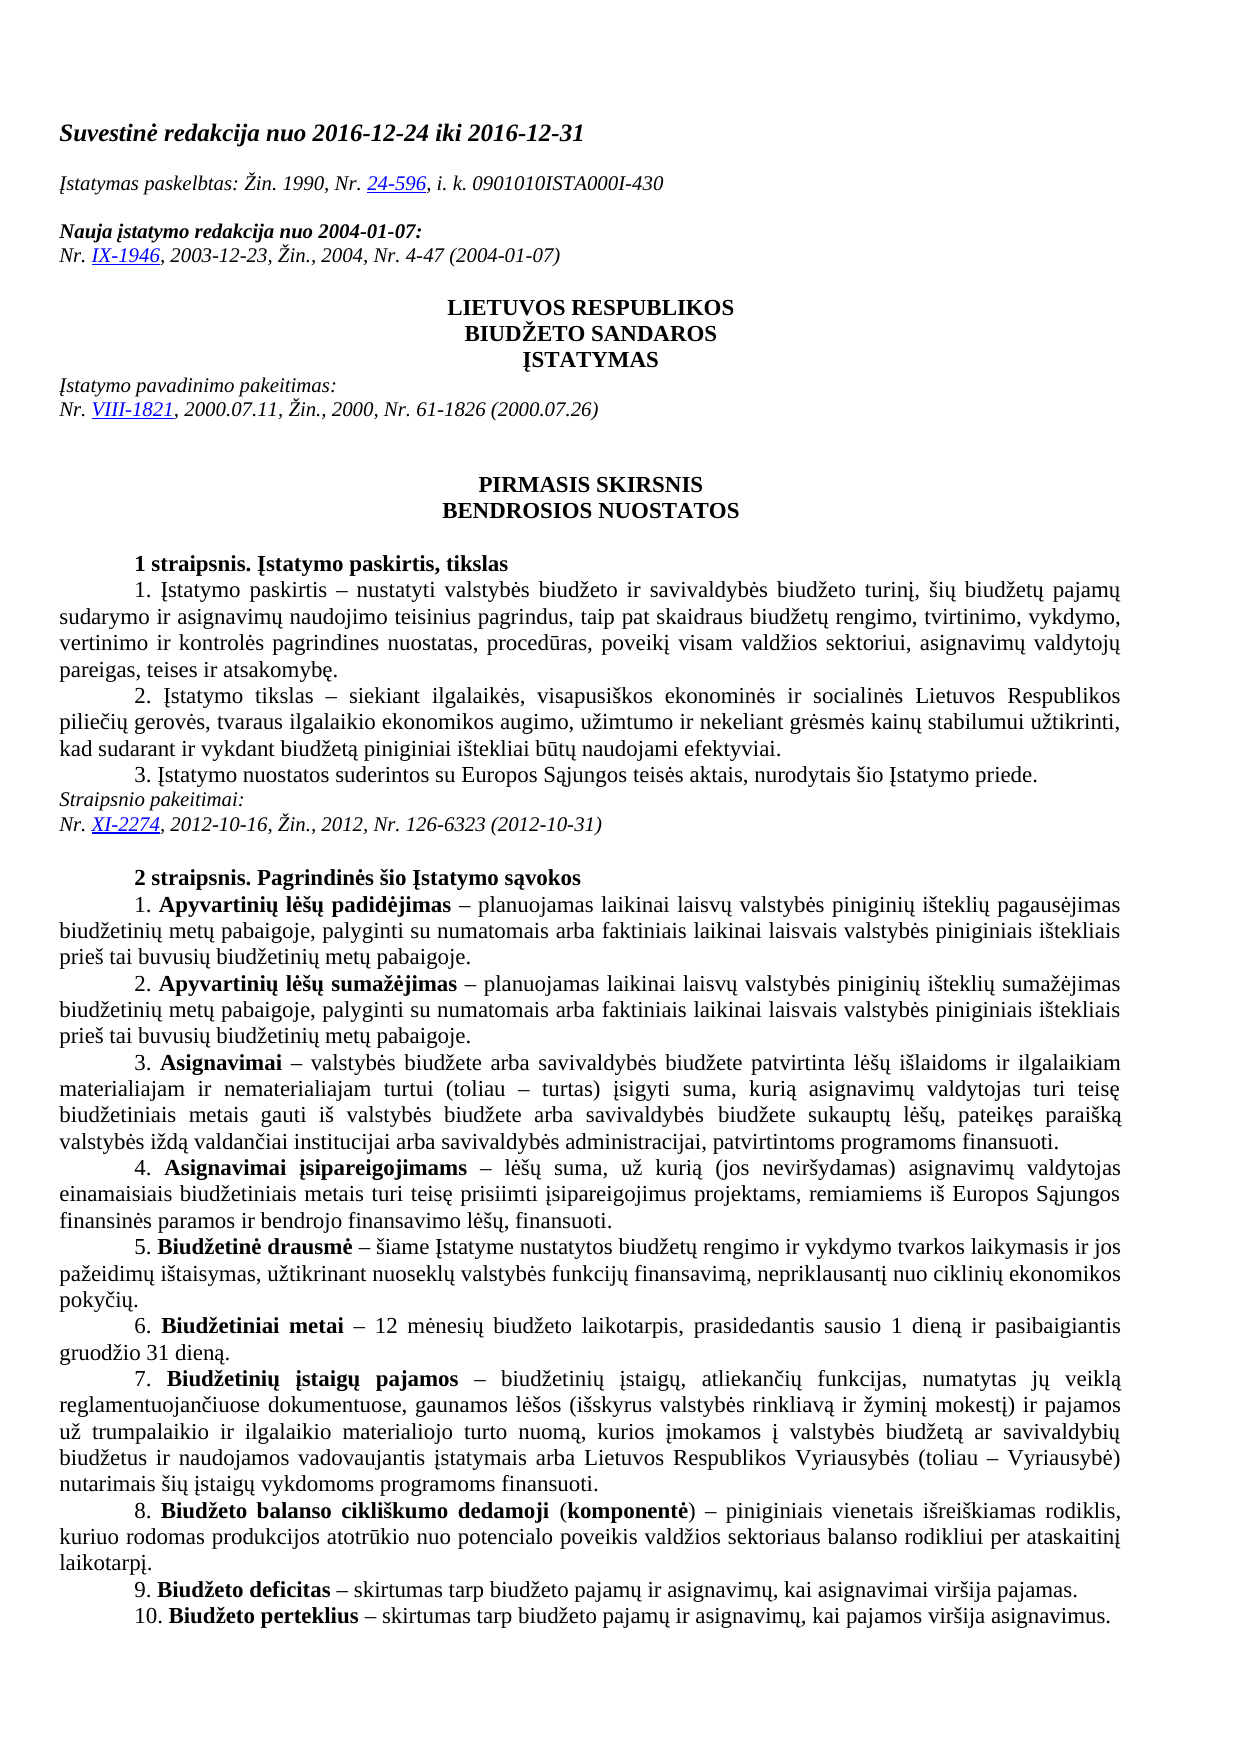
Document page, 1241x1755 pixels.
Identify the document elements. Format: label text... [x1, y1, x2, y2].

text 6. Biudžetiniai metai – 12 mėnesių biudžeto laikotarpis, prasidedantis sausio 1 dieną ir pasibaigiantis gruodžio 31 dieną. [59, 1312, 1122, 1365]
text 3. Asignavimai – valstybės biudžete arba savivaldybės biudžete patvirtinta lėšų išlaidoms ir ilgalaikiam materialiajam ir nematerialiajam turtui (toliau – turtas) įsigyti suma, kurią asignavimų valdytojas turi teisę biudžetiniais metais gauti iš valstybės biudžete arba savivaldybės biudžete sukauptų lėšų, pateikęs paraišką valstybės iždą valdančiai institucijai arba savivaldybės administracijai, patvirtintoms programoms finansuoti. [59, 1049, 1122, 1154]
text Nauja įstatymo redakcija nuo 2004-01-07: [59, 219, 1122, 243]
text 4. Asignavimai įsipareigojimams – lėšų suma, už kurią (jos neviršydamas) asignavimų valdytojas einamaisiais biudžetiniais metais turi teisę prisiimti įsipareigojimus projektams, remiamiems iš Europos Sąjungos finansinės paramos ir bendrojo finansavimo lėšų, finansuoti. [59, 1154, 1122, 1233]
text 1. Apyvartinių lėšų padidėjimas – planuojamas laikinai laisvų valstybės piniginių išteklių pagausėjimas biudžetinių metų pabaigoje, palyginti su numatomais arba faktiniais laikinai laisvais valstybės piniginiais ištekliais prieš tai buvusių biudžetinių metų pabaigoje. [59, 891, 1122, 970]
text BENDROSIOS NUOSTATOS [59, 497, 1122, 524]
text 7. Biudžetinių įstaigų pajamos – biudžetinių įstaigų, atliekančių funkcijas, numatytas jų veiklą reglamentuojančiuose dokumentuose, gaunamos lėšos (išskyrus valstybės rinkliavą ir žyminį mokestį) ir pajamos už trumpalaikio ir ilgalaikio materialiojo turto nuomą, kurios įmokamos į valstybės biudžetą ar savivaldybių biudžetus ir naudojamos vadovaujantis įstatymais arba Lietuvos Respublikos Vyriausybės (toliau – Vyriausybė) nutarimais šių įstaigų vykdomoms programoms finansuoti. [59, 1365, 1122, 1497]
text 2. Įstatymo tikslas – siekiant ilgalaikės, visapusiškos ekonominės ir socialinės Lietuvos Respublikos piliečių gerovės, tvaraus ilgalaikio ekonomikos augimo, užimtumo ir nekeliant grėsmės kainų stabilumui užtikrinti, kad sudarant ir vykdant biudžetą piniginiai ištekliai būtų naudojami efektyviai. [59, 682, 1122, 761]
text 2. Apyvartinių lėšų sumažėjimas – planuojamas laikinai laisvų valstybės piniginių išteklių sumažėjimas biudžetinių metų pabaigoje, palyginti su numatomais arba faktiniais laikinai laisvais valstybės piniginiais ištekliais prieš tai buvusių biudžetinių metų pabaigoje. [59, 970, 1122, 1049]
text PIRMASIS SKIRSNIS [59, 471, 1122, 497]
text Suvestinė redakcija nuo 2016-12-24 iki 2016-12-31 [59, 118, 1122, 147]
text 3. Įstatymo nuostatos suderintos su Europos Sąjungos teisės aktais, nurodytais šio Įstatymo priede. [59, 761, 1122, 787]
text 1 straipsnis. Įstatymo paskirtis, tikslas [59, 550, 1122, 577]
text Nr. XI-2274, 2012-10-16, Žin., 2012, Nr. 126-6323 (2012-10-31) [59, 811, 1122, 836]
text 10. Biudžeto perteklius – skirtumas tarp biudžeto pajamų ir asignavimų, kai pajamos viršija asignavimus. [59, 1602, 1122, 1628]
text 8. Biudžeto balanso cikliškumo dedamoji (komponentė) – piniginiais vienetais išreiškiamas rodiklis, kuriuo rodomas produkcijos atotrūkio nuo potencialo poveikis valdžios sektoriaus balanso rodikliui per ataskaitinį laikotarpį. [59, 1497, 1122, 1576]
text Įstatymas paskelbtas: Žin. 1990, Nr. 24-596, i. k. 0901010ISTA000I-430 [59, 171, 1122, 195]
text LIETUVOS RESPUBLIKOS BIUDŽETO SANDAROS ĮSTATYMAS [59, 293, 1122, 373]
text Straipsnio pakeitimai: [59, 787, 1122, 811]
text 5. Biudžetinė drausmė – šiame Įstatyme nustatytos biudžetų rengimo ir vykdymo tvarkos laikymasis ir jos pažeidimų ištaisymas, užtikrinant nuoseklų valstybės funkcijų finansavimą, nepriklausantį nuo ciklinių ekonomikos pokyčių. [59, 1233, 1122, 1312]
text 9. Biudžeto deficitas – skirtumas tarp biudžeto pajamų ir asignavimų, kai asignavimai viršija pajamas. [59, 1576, 1122, 1602]
text Nr. VIII-1821, 2000.07.11, Žin., 2000, Nr. 61-1826 (2000.07.26) [59, 397, 1122, 421]
text Nr. IX-1946, 2003-12-23, Žin., 2004, Nr. 4-47 (2004-01-07) [59, 243, 1122, 267]
text 2 straipsnis. Pagrindinės šio Įstatymo sąvokos [59, 864, 1122, 891]
text 1. Įstatymo paskirtis – nustatyti valstybės biudžeto ir savivaldybės biudžeto turinį, šių biudžetų pajamų sudarymo ir asignavimų naudojimo teisinius pagrindus, taip pat skaidraus biudžetų rengimo, tvirtinimo, vykdymo, vertinimo ir kontrolės pagrindines nuostatas, procedūras, poveikį visam valdžios sektoriui, asignavimų valdytojų pareigas, teises ir atsakomybę. [59, 577, 1122, 682]
text Įstatymo pavadinimo pakeitimas: [59, 373, 1122, 397]
